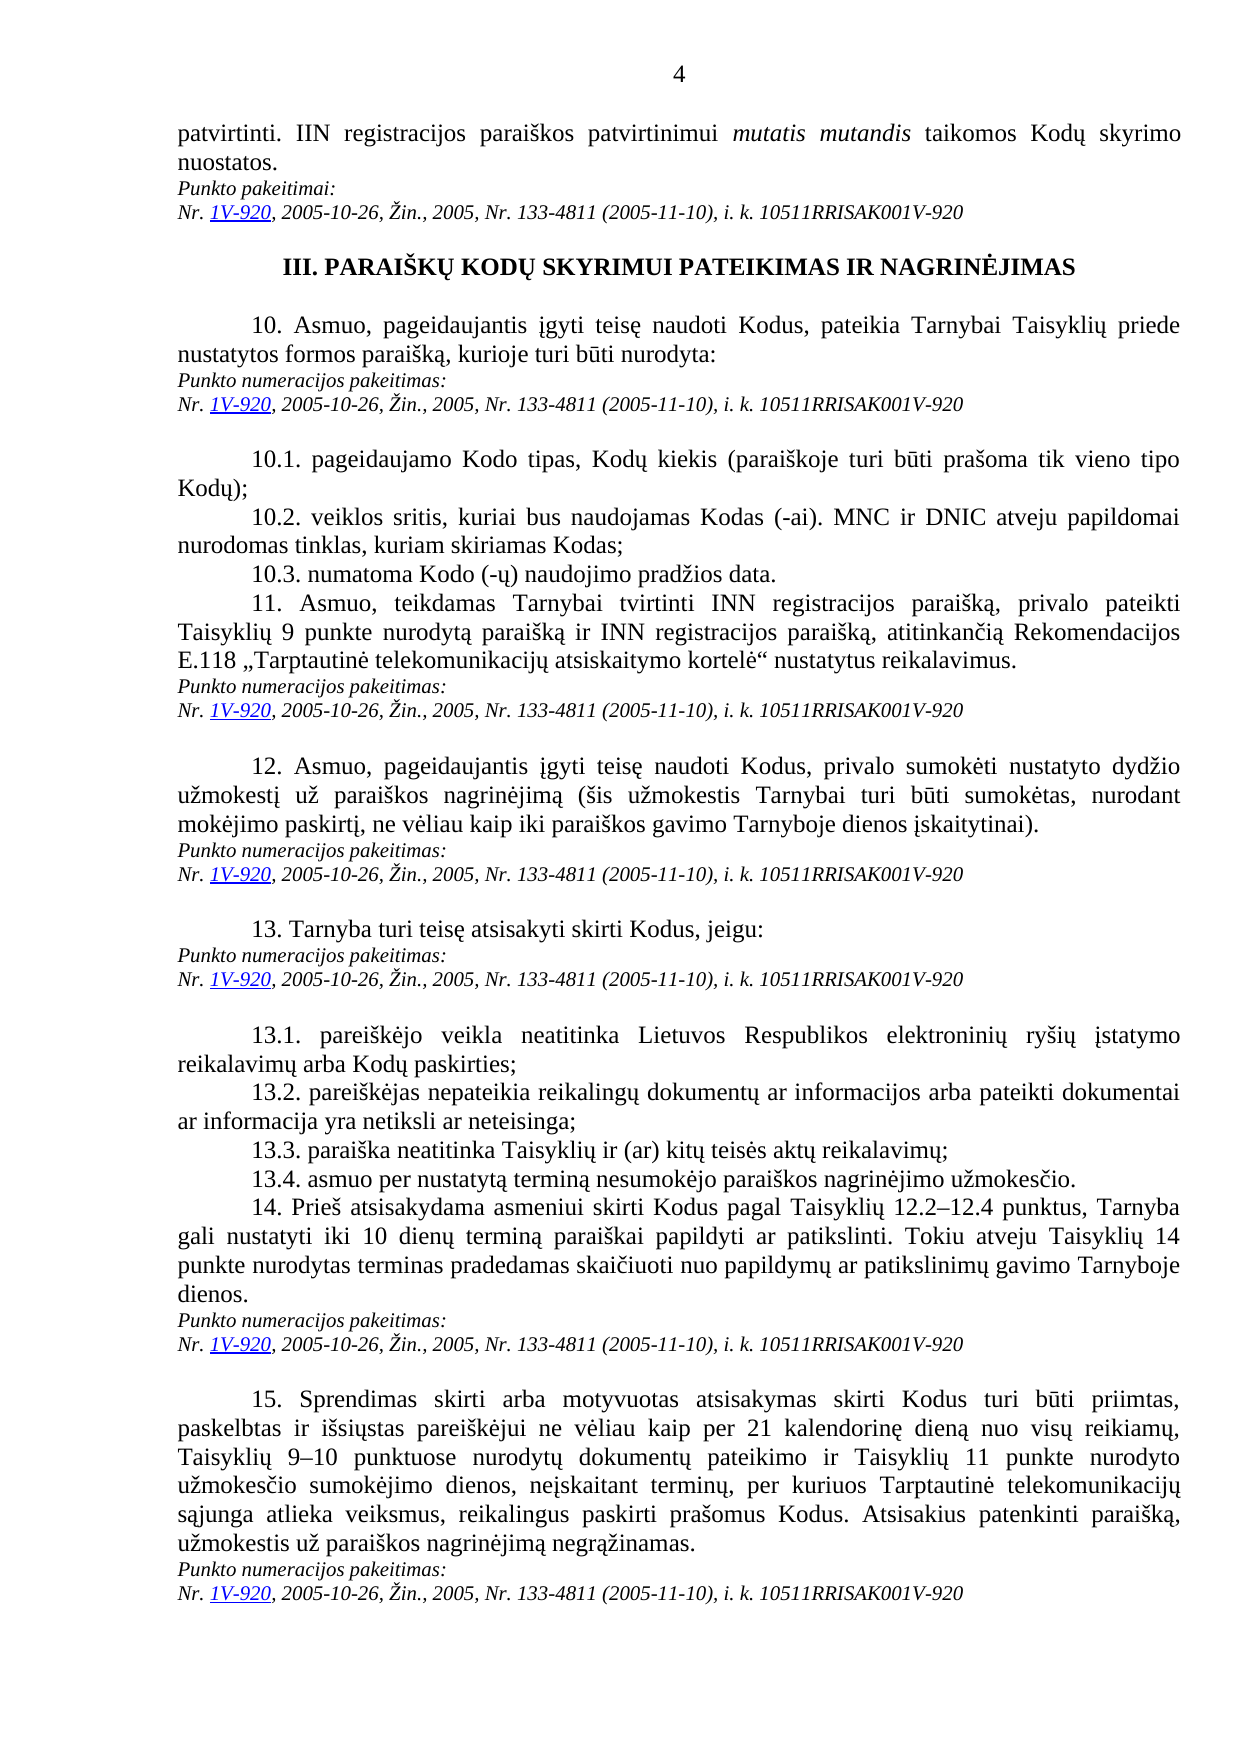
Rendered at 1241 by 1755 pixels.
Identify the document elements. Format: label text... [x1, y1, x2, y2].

text 12. Asmuo, pageidaujantis įgyti teisę naudoti Kodus, privalo sumokėti nustatyto dydžio užmokestį už paraiškos nagrinėjimą (šis užmokestis Tarnybai turi būti sumokėtas, nurodant mokėjimo paskirtį, ne vėliau kaip iki paraiškos gavimo Tarnyboje dienos įskaitytinai). [177, 751, 1181, 837]
text Punkto numeracijos pakeitimas: [177, 1307, 1181, 1332]
text Nr. 1V-920, 2005-10-26, Žin., 2005, Nr. 133-4811 (2005-11-10), i. k. 10511RRISAK001V-920 [177, 392, 1181, 416]
text Nr. 1V-920, 2005-10-26, Žin., 2005, Nr. 133-4811 (2005-11-10), i. k. 10511RRISAK001V-920 [177, 1332, 1181, 1356]
text 11. Asmuo, teikdamas Tarnybai tvirtinti INN registracijos paraišką, privalo pateikti Taisyklių 9 punkte nurodytą paraišką ir INN registracijos paraišką, atitinkančią Rekomendacijos E.118 „Tarptautinė telekomunikacijų atsiskaitymo kortelė“ nustatytus reikalavimus. [177, 588, 1181, 674]
text 13. Tarnyba turi teisę atsisakyti skirti Kodus, jeigu: [177, 914, 1181, 943]
text 15. Sprendimas skirti arba motyvuotas atsisakymas skirti Kodus turi būti priimtas, paskelbtas ir išsiųstas pareiškėjui ne vėliau kaip per 21 kalendorinę dieną nuo visų reikiamų, Taisyklių 9–10 punktuose nurodytų dokumentų pateikimo ir Taisyklių 11 punkte nurodyto užmokesčio sumokėjimo dienos, neįskaitant terminų, per kuriuos Tarptautinė telekomunikacijų sąjunga atlieka veiksmus, reikalingus paskirti prašomus Kodus. Atsisakius patenkinti paraišką, užmokestis už paraiškos nagrinėjimą negrąžinamas. [177, 1384, 1181, 1557]
text Nr. 1V-920, 2005-10-26, Žin., 2005, Nr. 133-4811 (2005-11-10), i. k. 10511RRISAK001V-920 [177, 967, 1181, 991]
text patvirtinti. IIN registracijos paraiškos patvirtinimui mutatis mutandis taikomos Kodų skyrimo nuostatos. [177, 118, 1181, 176]
text 13.3. paraiška neatitinka Taisyklių ir (ar) kitų teisės aktų reikalavimų; [177, 1135, 1181, 1164]
text 13.2. pareiškėjas nepateikia reikalingų dokumentų ar informacijos arba pateikti dokumentai ar informacija yra netiksli ar neteisinga; [177, 1077, 1181, 1135]
text Punkto numeracijos pakeitimas: [177, 1557, 1181, 1581]
text 13.4. asmuo per nustatytą terminą nesumokėjo paraiškos nagrinėjimo užmokesčio. [177, 1164, 1181, 1192]
text 14. Prieš atsisakydama asmeniui skirti Kodus pagal Taisyklių 12.2–12.4 punktus, Tarnyba gali nustatyti iki 10 dienų terminą paraiškai papildyti ar patikslinti. Tokiu atveju Taisyklių 14 punkte nurodytas terminas pradedamas skaičiuoti nuo papildymų ar patikslinimų gavimo Tarnyboje dienos. [177, 1192, 1181, 1307]
text 10.3. numatoma Kodo (-ų) naudojimo pradžios data. [177, 559, 1181, 588]
text Nr. 1V-920, 2005-10-26, Žin., 2005, Nr. 133-4811 (2005-11-10), i. k. 10511RRISAK001V-920 [177, 862, 1181, 886]
text Nr. 1V-920, 2005-10-26, Žin., 2005, Nr. 133-4811 (2005-11-10), i. k. 10511RRISAK001V-920 [177, 1581, 1181, 1605]
text 10. Asmuo, pageidaujantis įgyti teisę naudoti Kodus, pateikia Tarnybai Taisyklių priede nustatytos formos paraišką, kurioje turi būti nurodyta: [177, 310, 1181, 367]
text Punkto numeracijos pakeitimas: [177, 674, 1181, 698]
text Punkto numeracijos pakeitimas: [177, 943, 1181, 967]
text 13.1. pareiškėjo veikla neatitinka Lietuvos Respublikos elektroninių ryšių įstatymo reikalavimų arba Kodų paskirties; [177, 1020, 1181, 1077]
text Nr. 1V-920, 2005-10-26, Žin., 2005, Nr. 133-4811 (2005-11-10), i. k. 10511RRISAK001V-920 [177, 698, 1181, 722]
text Punkto pakeitimai: [177, 176, 1181, 200]
text Punkto numeracijos pakeitimas: [177, 837, 1181, 862]
text 10.1. pageidaujamo Kodo tipas, Kodų kiekis (paraiškoje turi būti prašoma tik vieno tipo Kodų); [177, 444, 1181, 502]
text III. PARAIŠKŲ KODŲ SKYRIMUI PATEIKIMAS IR NAGRINĖJIMAS [177, 252, 1181, 281]
text Punkto numeracijos pakeitimas: [177, 367, 1181, 392]
text 10.2. veiklos sritis, kuriai bus naudojamas Kodas (-ai). MNC ir DNIC atveju papildomai nurodomas tinklas, kuriam skiriamas Kodas; [177, 502, 1181, 559]
text Nr. 1V-920, 2005-10-26, Žin., 2005, Nr. 133-4811 (2005-11-10), i. k. 10511RRISAK001V-920 [177, 200, 1181, 224]
